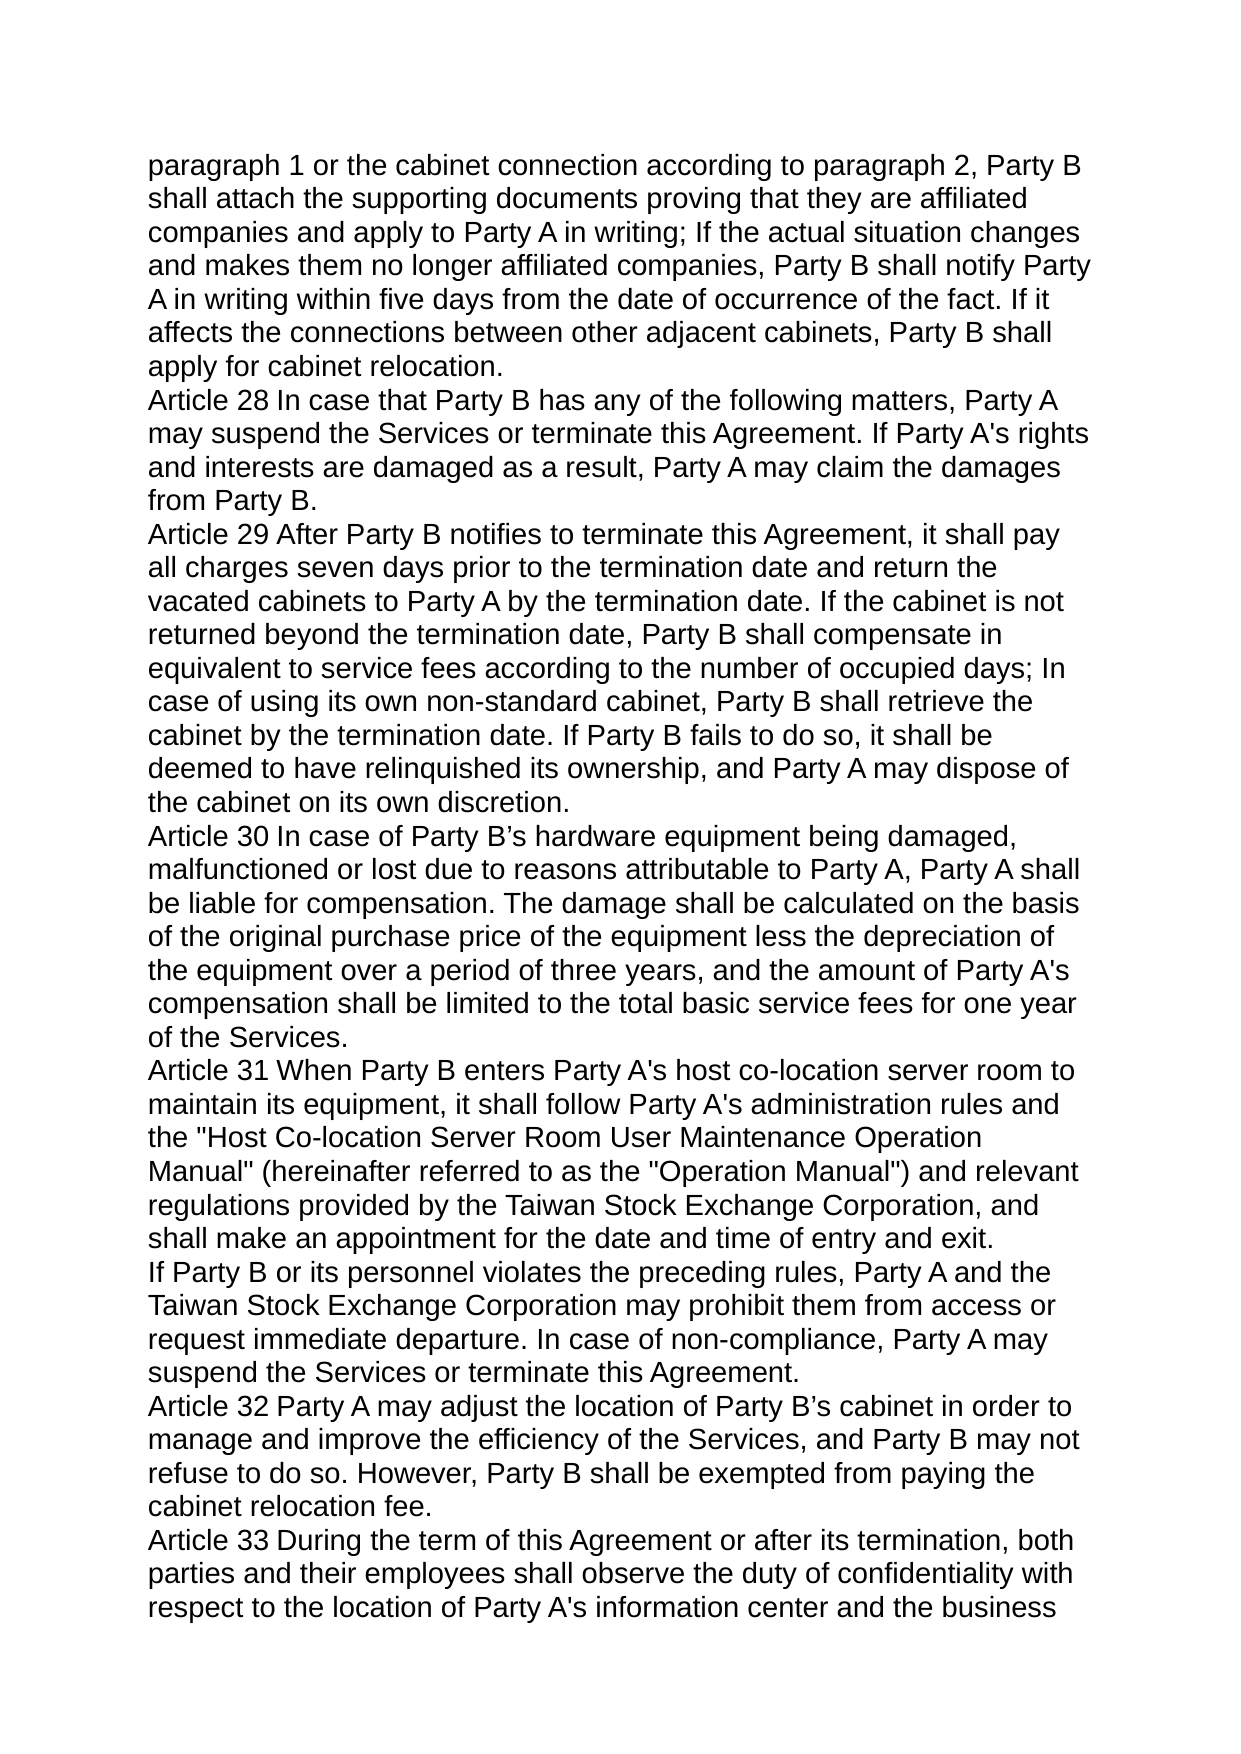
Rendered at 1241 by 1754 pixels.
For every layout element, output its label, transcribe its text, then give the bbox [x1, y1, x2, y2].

text Article 32 Party A may adjust the location of Party B’s cabinet in order to manage and improve the efficiency of the Services, and Party B may not refuse to do so. However, Party B shall be exempted from paying the cabinet relocation fee. [148, 1389, 1092, 1523]
text Article 33 During the term of this Agreement or after its termination, both parties and their employees shall observe the duty of confidentiality with respect to the location of Party A's information center and the business [148, 1523, 1092, 1623]
text Article 29 After Party B notifies to terminate this Agreement, it shall pay all charges seven days prior to the termination date and return the vacated cabinets to Party A by the termination date. If the cabinet is not returned beyond the termination date, Party B shall compensate in equivalent to service fees according to the number of occupied days; In case of using its own non-standard cabinet, Party B shall retrieve the cabinet by the termination date. If Party B fails to do so, it shall be deemed to have relinquished its ownership, and Party A may dispose of the cabinet on its own discretion. [148, 517, 1092, 818]
text Article 28 In case that Party B has any of the following matters, Party A may suspend the Services or terminate this Agreement. If Party A's rights and interests are damaged as a result, Party A may claim the damages from Party B. [148, 382, 1092, 517]
text paragraph 1 or the cabinet connection according to paragraph 2, Party B shall attach the supporting documents proving that they are affiliated companies and apply to Party A in writing; If the actual situation changes and makes them no longer affiliated companies, Party B shall notify Party A in writing within five days from the date of occurrence of the fact. If it affects the connections between other adjacent cabinets, Party B shall apply for cabinet relocation. [148, 148, 1092, 382]
text Article 31 When Party B enters Party A's host co-location server room to maintain its equipment, it shall follow Party A's administration rules and the "Host Co-location Server Room User Maintenance Operation Manual" (hereinafter referred to as the "Operation Manual") and relevant regulations provided by the Taiwan Stock Exchange Corporation, and shall make an appointment for the date and time of entry and exit. [148, 1053, 1092, 1254]
text Article 30 In case of Party B’s hardware equipment being damaged, malfunctioned or lost due to reasons attributable to Party A, Party A shall be liable for compensation. The damage shall be calculated on the basis of the original purchase price of the equipment less the depreciation of the equipment over a period of three years, and the amount of Party A's compensation shall be limited to the total basic service fees for one year of the Services. [148, 818, 1092, 1053]
text If Party B or its personnel violates the preceding rules, Party A and the Taiwan Stock Exchange Corporation may prohibit them from access or request immediate departure. In case of non-compliance, Party A may suspend the Services or terminate this Agreement. [148, 1254, 1092, 1389]
